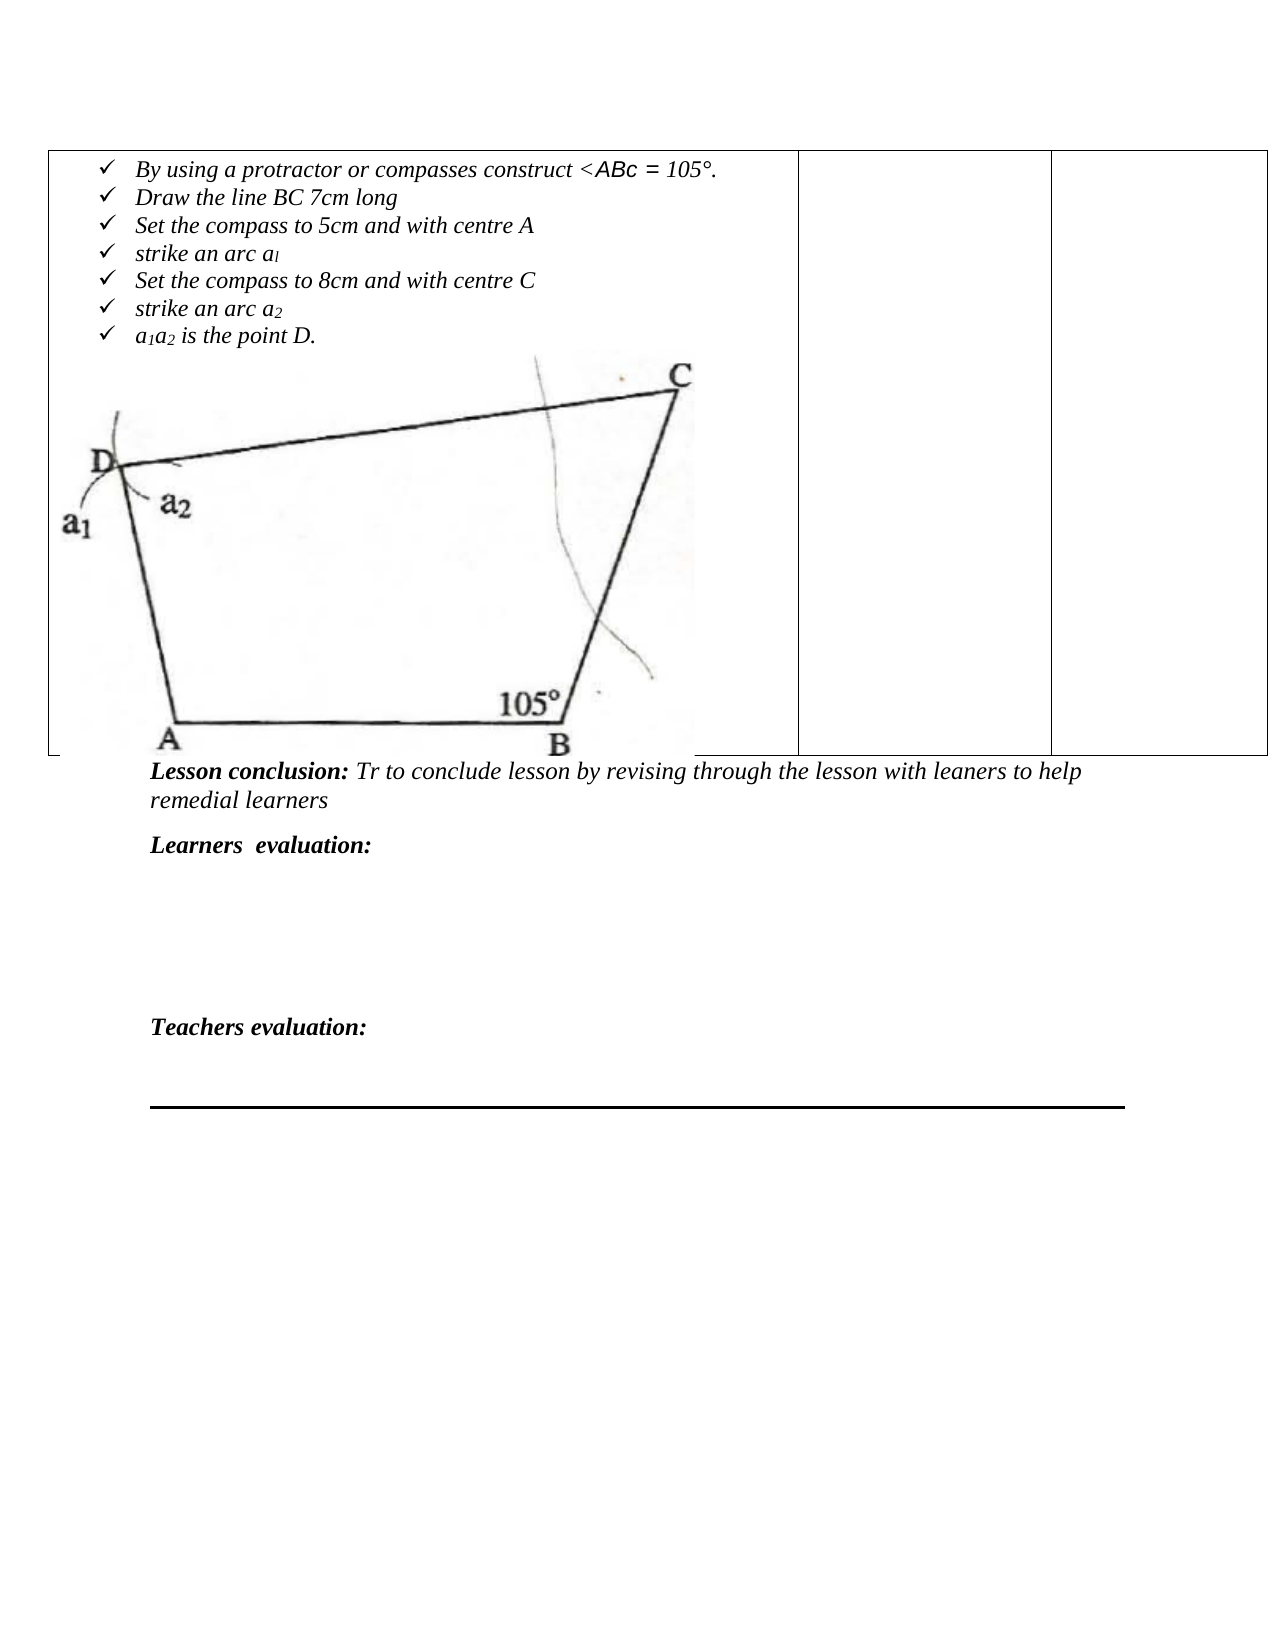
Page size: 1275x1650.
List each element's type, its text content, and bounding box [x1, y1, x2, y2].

text Learners evaluation: [150, 831, 1125, 859]
table_cell Geometrical construction To draw an inscribed circle to any triangle ABC To construct a circle passing through the vertices of triangle ABC. Draw triangle ABC according to specification Bisect AB Bisect BC With centre 0 as the point of intersection of the bisectors of AB and BC and radius OA or OB or OC, draw the inscribed circle to ABC Note: If the triangle is right angled, it suffices to on bisect the hypotenuse. The point of intersection of the hypotenuse and the bisector is the centre of the inscribed circle. This is because every hypotenuse is a diameter of a circle-angle in a semi-circle is a right angle To draw a circumscribed circle to any triangle ABC Draw triangle ABC according to specification Bisect any two of the three angles BAC and ABC say The bisectors meet at the centre I of the circumcircle From I draw a perpendicular ID to AB. With radius ID draw the circumcircle to ABC I is called the incentre to triangle ABC To construct a quadrilateral given a side and two interior angles To construct a quadrilateral ABCD given that AB = 5cm, AD =7cm, BC = 6cm BAD =105°, and LABC =100°. .Draw the line AB 5cm long By using a protractor or compasses construct BAD = 105°. Draw the line AD 7cm long Using a protractor draw ABc =100° Draw the line BC 6cm long Join CD To construct a quadrilateral ABCD given four sides and an iuterior Angle To construct a quadrilateral ABCD given that AB =6cm, BC =7cm, CD =8cm AD = 5cm and <ABc = 105° Draw the line AB 6cm long By using a protractor or compasses construct <ABc = 105°. Draw the line BC 7cm long Set the compass to 5cm and with centre A strike an arc al Set the compass to 8cm and with centre C strike an arc a2 a1a2 is the point D. [49, 151, 798, 755]
text Lesson conclusion: Tr to conclude lesson by revising through the lesson with leaners to help remedial learners [150, 756, 1125, 814]
text Teachers evaluation: [150, 1012, 1125, 1106]
table_cell [1052, 151, 1267, 755]
table_cell [799, 151, 1051, 755]
